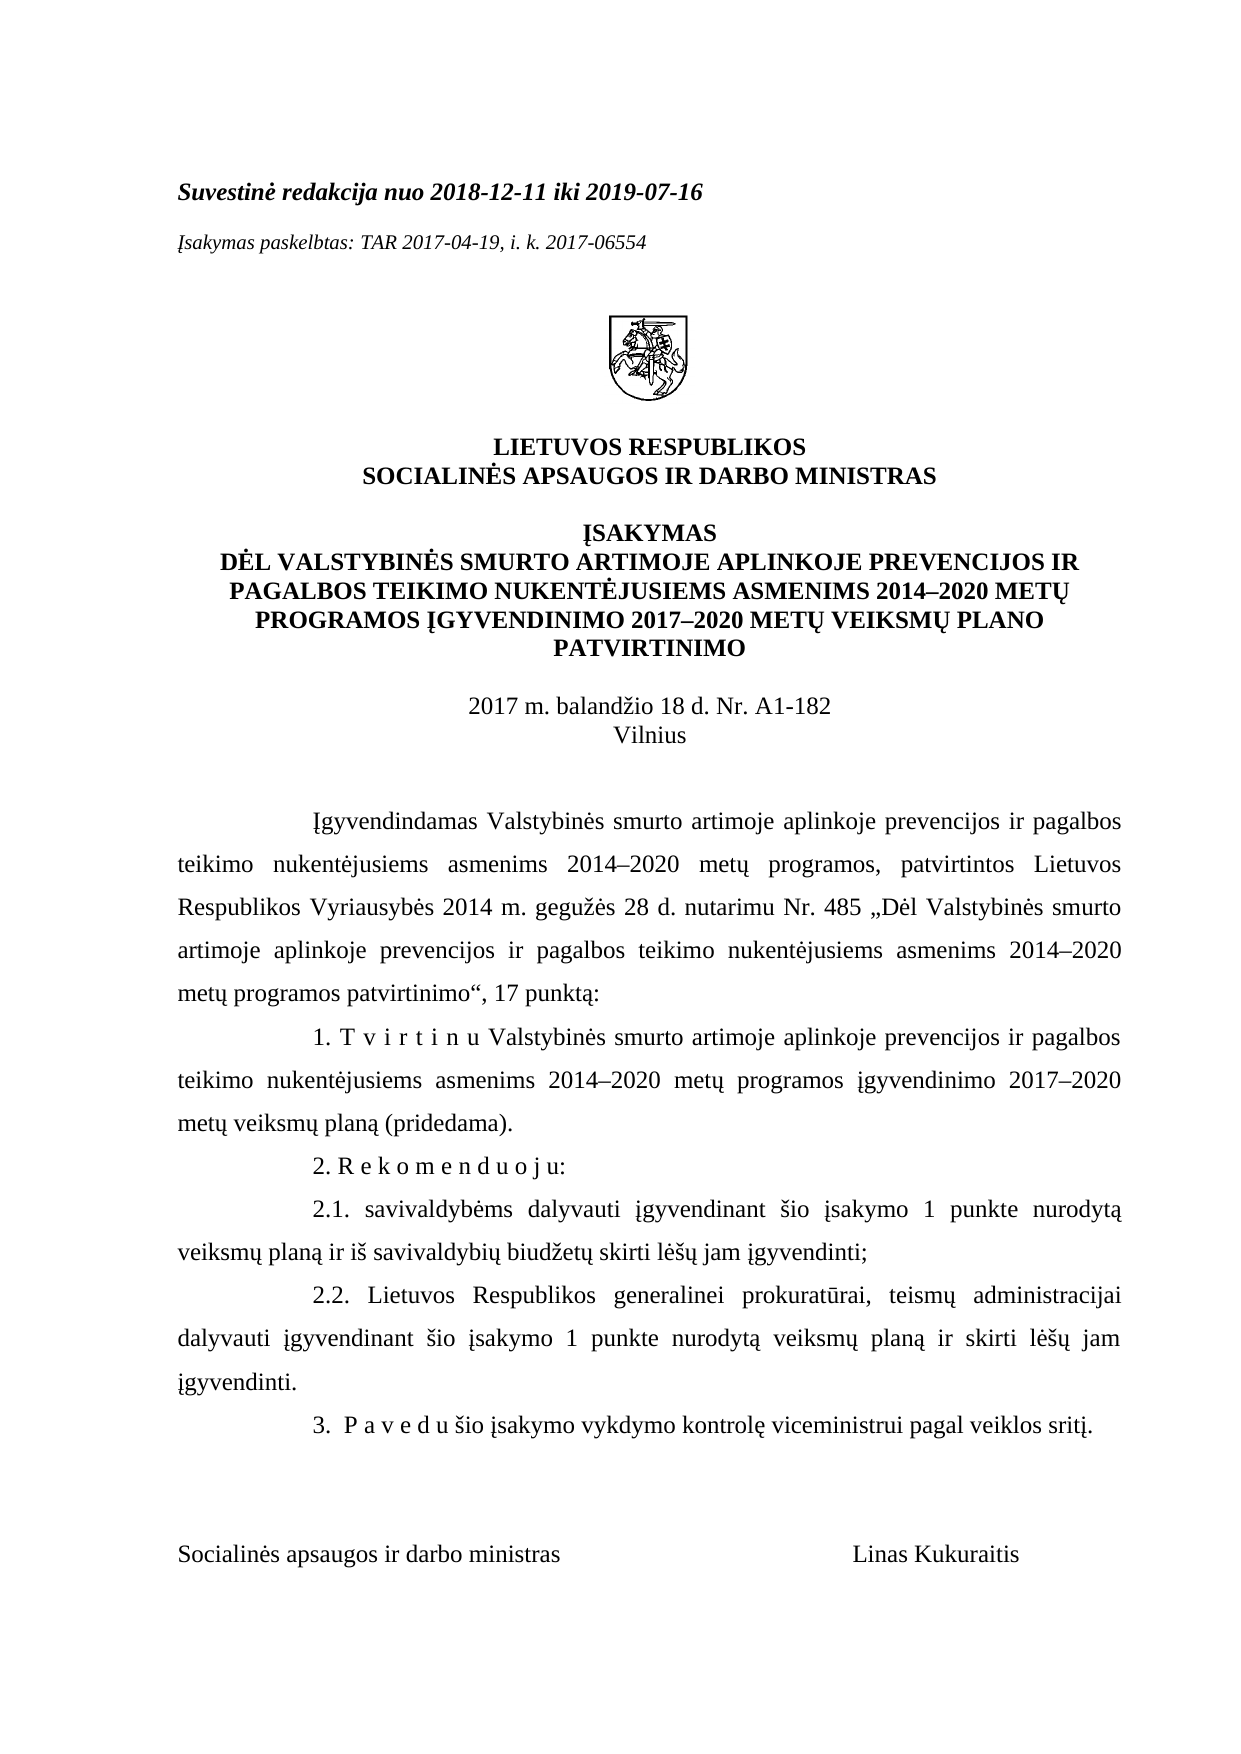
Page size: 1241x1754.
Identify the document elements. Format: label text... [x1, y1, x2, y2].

text SOCIALINĖS APSAUGOS IR DARBO MINISTRAS [177, 461, 1122, 490]
text ĮSAKYMAS [177, 518, 1122, 547]
text Socialinės apsaugos ir darbo ministras Linas Kukuraitis [177, 1539, 1122, 1568]
text DĖL VALSTYBINĖS SMURTO ARTIMOJE APLINKOJE PREVENCIJOS IR PAGALBOS TEIKIMO NUKENTĖJUSIEMS ASMENIMS 2014–2020 METŲ PROGRAMOS ĮGYVENDINIMO 2017–2020 METŲ VEIKSMŲ PLANO PATVIRTINIMO [177, 547, 1122, 662]
text 2017 m. balandžio 18 d. Nr. A1-182 [177, 691, 1122, 720]
text 2.2. Lietuvos Respublikos generalinei prokuratūrai, teismų administracijai dalyvauti įgyvendinant šio įsakymo 1 punkte nurodytą veiksmų planą ir skirti lėšų jam įgyvendinti. [177, 1280, 1122, 1395]
text 1. T v i r t i n u Valstybinės smurto artimoje aplinkoje prevencijos ir pagalbos teikimo nukentėjusiems asmenims 2014–2020 metų programos įgyvendinimo 2017–2020 metų veiksmų planą (pridedama). [177, 1022, 1122, 1137]
text 3. P a v e d u šio įsakymo vykdymo kontrolę viceministrui pagal veiklos sritį. [177, 1410, 1122, 1438]
text Vilnius [177, 720, 1122, 748]
text Įgyvendindamas Valstybinės smurto artimoje aplinkoje prevencijos ir pagalbos teikimo nukentėjusiems asmenims 2014–2020 metų programos, patvirtintos Lietuvos Respublikos Vyriausybės 2014 m. gegužės 28 d. nutarimu Nr. 485 „Dėl Valstybinės smurto artimoje aplinkoje prevencijos ir pagalbos teikimo nukentėjusiems asmenims 2014–2020 metų programos patvirtinimo“, 17 punktą: [177, 806, 1122, 1007]
text LIETUVOS RESPUBLIKOS [177, 432, 1122, 461]
text Įsakymas paskelbtas: TAR 2017-04-19, i. k. 2017-06554 [177, 230, 1122, 254]
text 2. R e k o m e n d u o j u: [177, 1151, 1122, 1180]
text 2.1. savivaldybėms dalyvauti įgyvendinant šio įsakymo 1 punkte nurodytą veiksmų planą ir iš savivaldybių biudžetų skirti lėšų jam įgyvendinti; [177, 1194, 1122, 1266]
text Suvestinė redakcija nuo 2018-12-11 iki 2019-07-16 [177, 177, 1122, 206]
